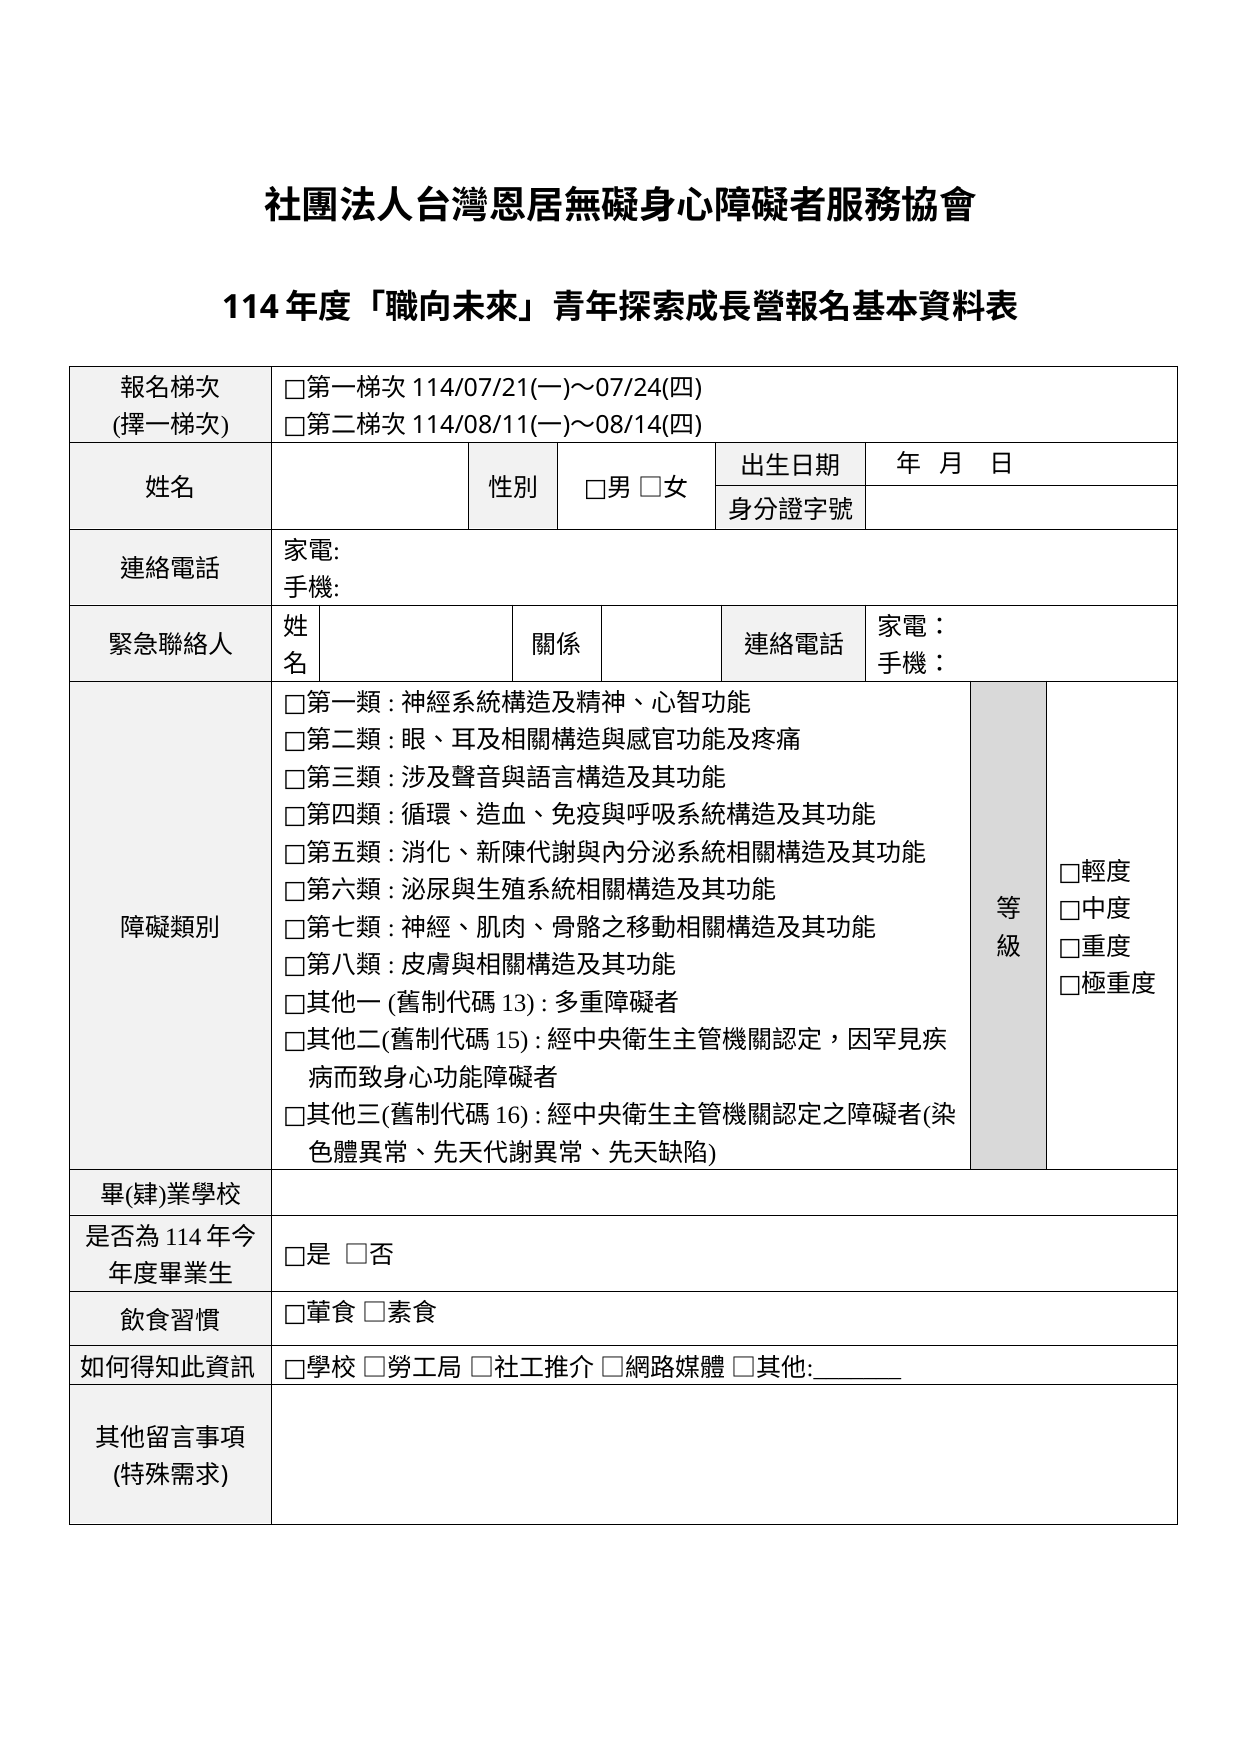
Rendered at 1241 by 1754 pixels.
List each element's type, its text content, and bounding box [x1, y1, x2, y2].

table_cell 家電: 手機: [272, 530, 1177, 604]
table_cell 等 級 [971, 682, 1046, 1169]
table_cell [272, 443, 468, 528]
table_cell 姓名 [272, 606, 319, 681]
table_cell 姓名 [70, 443, 271, 528]
table_cell [272, 1170, 1177, 1214]
table_cell 緊急聯絡人 [70, 606, 271, 681]
table_cell 家電： 手機： [866, 606, 1177, 681]
table_cell [602, 606, 721, 681]
table_cell 性別 [469, 443, 557, 528]
table_header 報名梯次 (擇一梯次) [70, 367, 271, 442]
table_cell □輕度 □中度 □重度 □極重度 [1047, 682, 1177, 1169]
table_cell 其他留言事項(特殊需求) [70, 1385, 271, 1523]
table_cell □男 □女 [558, 443, 715, 528]
table_cell 年 月 日 [866, 443, 1177, 485]
table_cell 是否為114年今年度畢業生 [70, 1216, 271, 1291]
table_cell 連絡電話 [70, 530, 271, 604]
table_cell 飲食習慣 [70, 1292, 271, 1345]
table_cell 出生日期 [716, 443, 865, 485]
text 114年度「職向未來」青年探索成長營報名基本資料表 [187, 267, 1053, 342]
table_cell 身分證字號 [716, 486, 865, 528]
table_cell 關係 [513, 606, 601, 681]
table_cell [272, 1385, 1177, 1523]
table_cell [320, 606, 512, 681]
table_cell □學校 □勞工局 □社工推介 □網路媒體 □其他:_______ [272, 1346, 1177, 1384]
table_cell 連絡電話 [722, 606, 865, 681]
table_header □第一梯次114/07/21(一)～07/24(四) □第二梯次114/08/11(一)～08/14(四) [272, 367, 1177, 442]
table_cell 障礙類別 [70, 682, 271, 1169]
table_cell □是 □否 [272, 1216, 1177, 1291]
table_cell 如何得知此資訊 [70, 1346, 271, 1384]
table_cell □葷食 □素食 [272, 1292, 1177, 1345]
table_cell 畢(肄)業學校 [70, 1170, 271, 1214]
table_cell □第一類 : 神經系統構造及精神、心智功能 □第二類 : 眼、耳及相關構造與感官功能及疼痛 □第三類 : 涉及聲音與語言構造及其功能 □第四類 : 循環、造血、免疫與呼吸系統構造及其功能 □第五類 : 消化、新陳代謝與內分泌系統相關構造及其功能 □第六類 : 泌尿與生殖系統相關構造及其功能 □第七類 : 神經、肌肉、骨骼之移動相關構造及其功能 □第八類 : 皮膚與相關構造及其功能 □其他一 (舊制代碼13) : 多重障礙者 □其他二(舊制代碼15) : 經中央衛生主管機關認定，因罕見疾病而致身心功能障礙者 □其他三(舊制代碼16) : 經中央衛生主管機關認定之障礙者(染色體異常、先天代謝異常、先天缺陷) [272, 682, 970, 1169]
text 社團法人台灣恩居無礙身心障礙者服務協會 [187, 164, 1053, 239]
table_cell [866, 486, 1177, 528]
